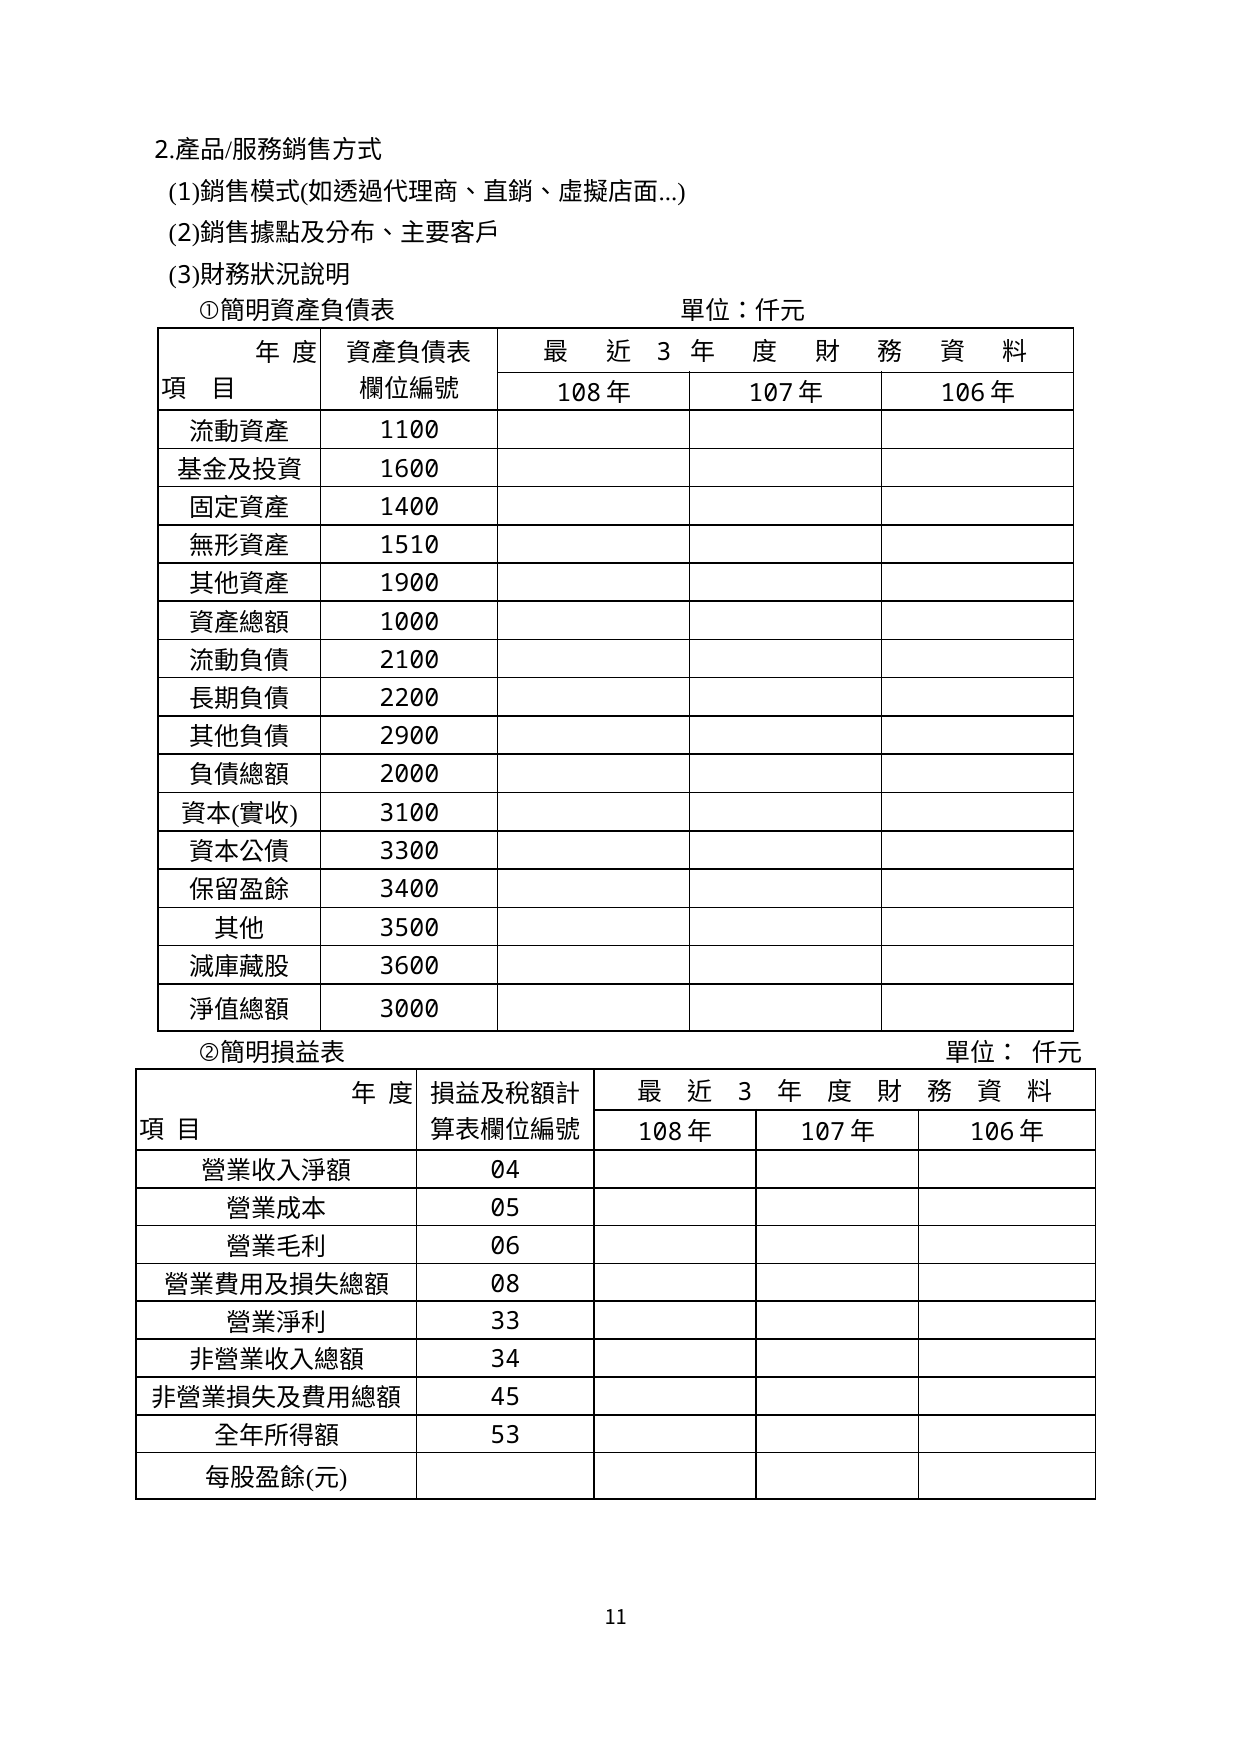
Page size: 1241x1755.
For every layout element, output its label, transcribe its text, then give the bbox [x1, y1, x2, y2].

table_cell [919, 1416, 1095, 1452]
table_cell 流動資產 [159, 411, 320, 447]
table_cell [919, 1302, 1095, 1338]
table_cell 1900 [321, 564, 497, 600]
table_cell [757, 1340, 918, 1376]
table_cell [882, 755, 1073, 792]
table_cell [690, 946, 881, 983]
table_cell 34 [417, 1340, 593, 1376]
table_cell [595, 1302, 755, 1338]
table_cell [498, 411, 689, 447]
table_cell 無形資產 [159, 526, 320, 562]
table_cell [757, 1302, 918, 1338]
table_cell [757, 1378, 918, 1414]
table_cell [498, 870, 689, 907]
table_cell [882, 717, 1073, 753]
table_cell [690, 564, 881, 600]
table_cell 資產總額 [159, 602, 320, 638]
table_cell [757, 1189, 918, 1225]
table_cell 非營業收入總額 [137, 1340, 416, 1376]
table_cell 04 [417, 1151, 593, 1187]
table_cell 05 [417, 1189, 593, 1225]
table_cell [417, 1453, 593, 1498]
table_cell 淨值總額 [159, 985, 320, 1030]
table_cell 營業費用及損失總額 [137, 1264, 416, 1300]
table_cell [595, 1264, 755, 1300]
table_cell [595, 1378, 755, 1414]
table_cell 108年 [595, 1111, 755, 1149]
table_cell 基金及投資 [159, 449, 320, 486]
table_cell 3500 [321, 908, 497, 945]
table_header 損益及稅額計算表欄位編號 [417, 1070, 593, 1149]
table_cell [690, 908, 881, 945]
table_cell 1000 [321, 602, 497, 638]
table_cell [595, 1340, 755, 1376]
table_cell [919, 1340, 1095, 1376]
table_cell [882, 564, 1073, 600]
table_cell [919, 1151, 1095, 1187]
table_cell [882, 487, 1073, 524]
table_cell 107年 [690, 373, 881, 409]
table_cell [919, 1264, 1095, 1300]
table_cell [757, 1226, 918, 1263]
table_cell 1600 [321, 449, 497, 486]
table_cell 非營業損失及費用總額 [137, 1378, 416, 1414]
table_cell 1510 [321, 526, 497, 562]
table_cell [882, 908, 1073, 945]
table_cell 106年 [882, 373, 1073, 409]
table_cell [882, 870, 1073, 907]
table_cell [498, 602, 689, 638]
table_header 資產負債表 欄位編號 [321, 329, 497, 409]
table_cell [498, 946, 689, 983]
table_cell [595, 1151, 755, 1187]
table_cell [882, 411, 1073, 447]
table_cell 3100 [321, 793, 497, 830]
table_cell [690, 678, 881, 715]
table_cell 營業收入淨額 [137, 1151, 416, 1187]
table_cell [690, 602, 881, 638]
table_cell [498, 449, 689, 486]
table_cell [498, 793, 689, 830]
table_cell [757, 1453, 918, 1498]
table_header 最 近 3 年 度 財 務 資 料 [595, 1070, 1095, 1109]
table_cell 流動負債 [159, 640, 320, 677]
table_cell [498, 487, 689, 524]
table_cell [882, 602, 1073, 638]
table_cell [595, 1416, 755, 1452]
table_cell 其他 [159, 908, 320, 945]
table_header 年 度 項 目 [137, 1070, 416, 1149]
table_cell 3000 [321, 985, 497, 1030]
table_cell [919, 1189, 1095, 1225]
table_cell [919, 1453, 1095, 1498]
text 簡明資產負債表 單位：仟元 [124, 291, 1107, 327]
table_cell 08 [417, 1264, 593, 1300]
table_cell 33 [417, 1302, 593, 1338]
table_cell 1400 [321, 487, 497, 524]
table_header 年 度 項 目 [159, 329, 320, 409]
text 2.產品/服務銷售方式 [124, 124, 1107, 166]
table_cell [882, 793, 1073, 830]
table_cell [882, 449, 1073, 486]
table_cell 2100 [321, 640, 497, 677]
table_cell 營業成本 [137, 1189, 416, 1225]
table_cell 保留盈餘 [159, 870, 320, 907]
table_cell [919, 1226, 1095, 1263]
table_cell [757, 1264, 918, 1300]
table_cell [498, 640, 689, 677]
table_cell 2200 [321, 678, 497, 715]
table_cell 全年所得額 [137, 1416, 416, 1452]
table_cell 3600 [321, 946, 497, 983]
table_cell [690, 487, 881, 524]
table_cell [690, 640, 881, 677]
table_cell [595, 1189, 755, 1225]
table_cell 其他資產 [159, 564, 320, 600]
table_cell [690, 717, 881, 753]
table_cell [498, 678, 689, 715]
table_cell [882, 678, 1073, 715]
table_cell 資本(實收) [159, 793, 320, 830]
table_cell [498, 985, 689, 1030]
table_cell 2000 [321, 755, 497, 792]
table_cell [882, 640, 1073, 677]
table_cell [882, 985, 1073, 1030]
table_cell 2900 [321, 717, 497, 753]
table_cell [690, 755, 881, 792]
table_cell 營業淨利 [137, 1302, 416, 1338]
table_cell [690, 832, 881, 868]
table_cell 固定資產 [159, 487, 320, 524]
text (1)銷售模式(如透過代理商、直銷、虛擬店面...) [124, 166, 1107, 207]
table_cell [498, 564, 689, 600]
table_cell [498, 908, 689, 945]
table_cell 108年 [498, 373, 689, 409]
table_cell 06 [417, 1226, 593, 1263]
table_cell 負債總額 [159, 755, 320, 792]
table_cell 3300 [321, 832, 497, 868]
table_cell [690, 449, 881, 486]
table_cell [498, 832, 689, 868]
table_cell 資本公債 [159, 832, 320, 868]
table_cell [498, 526, 689, 562]
table_cell 53 [417, 1416, 593, 1452]
table_cell [882, 832, 1073, 868]
table_header 最 近 3 年 度 財 務 資 料 [498, 329, 1073, 371]
table_cell [690, 870, 881, 907]
table_cell 107年 [757, 1111, 918, 1149]
table_cell [498, 717, 689, 753]
table_cell [595, 1226, 755, 1263]
table_cell 減庫藏股 [159, 946, 320, 983]
table_cell 營業毛利 [137, 1226, 416, 1263]
table_cell 其他負債 [159, 717, 320, 753]
text (3)財務狀況說明 [124, 249, 1107, 291]
table_cell [595, 1453, 755, 1498]
table_cell 1100 [321, 411, 497, 447]
table_cell [919, 1378, 1095, 1414]
table_cell [690, 411, 881, 447]
table_cell [882, 946, 1073, 983]
table_cell [882, 526, 1073, 562]
table_cell [690, 526, 881, 562]
table_cell [690, 793, 881, 830]
table_cell 3400 [321, 870, 497, 907]
table_cell 每股盈餘(元) [137, 1453, 416, 1498]
table_cell 45 [417, 1378, 593, 1414]
table_cell 長期負債 [159, 678, 320, 715]
text (2)銷售據點及分布、主要客戶 [124, 207, 1107, 249]
table_cell [498, 755, 689, 792]
table_cell [757, 1416, 918, 1452]
text 簡明損益表 單位： 仟元 [124, 1032, 1107, 1068]
table_cell 106年 [919, 1111, 1095, 1149]
table_cell [757, 1151, 918, 1187]
table_cell [690, 985, 881, 1030]
